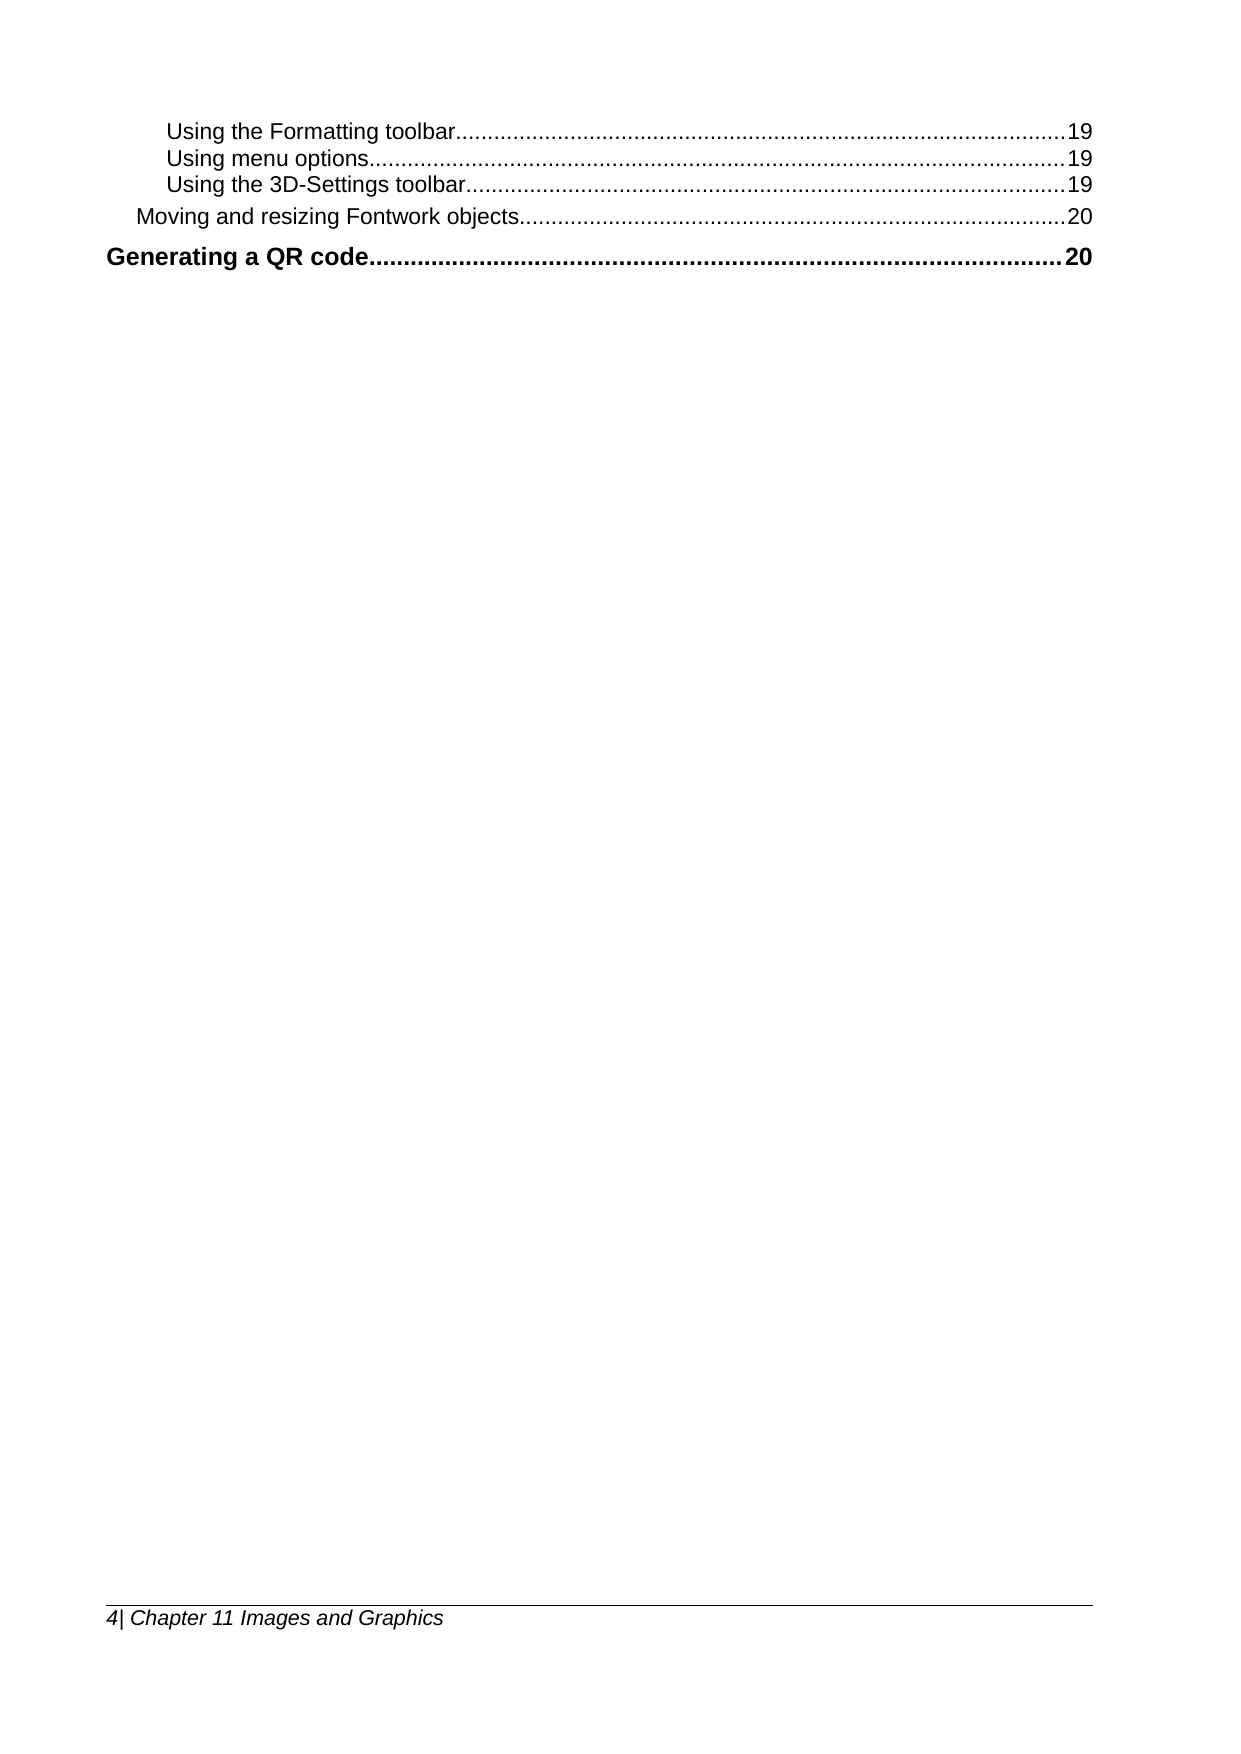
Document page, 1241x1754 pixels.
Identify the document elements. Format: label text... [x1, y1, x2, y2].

text Using menu options 19 [166, 144, 1093, 171]
text Generating a QR code 20 [106, 242, 1093, 270]
text Using the 3D-Settings toolbar 19 [166, 171, 1093, 197]
text Using the Formatting toolbar 19 [166, 118, 1093, 144]
text Moving and resizing Fontwork objects 20 [136, 203, 1093, 229]
